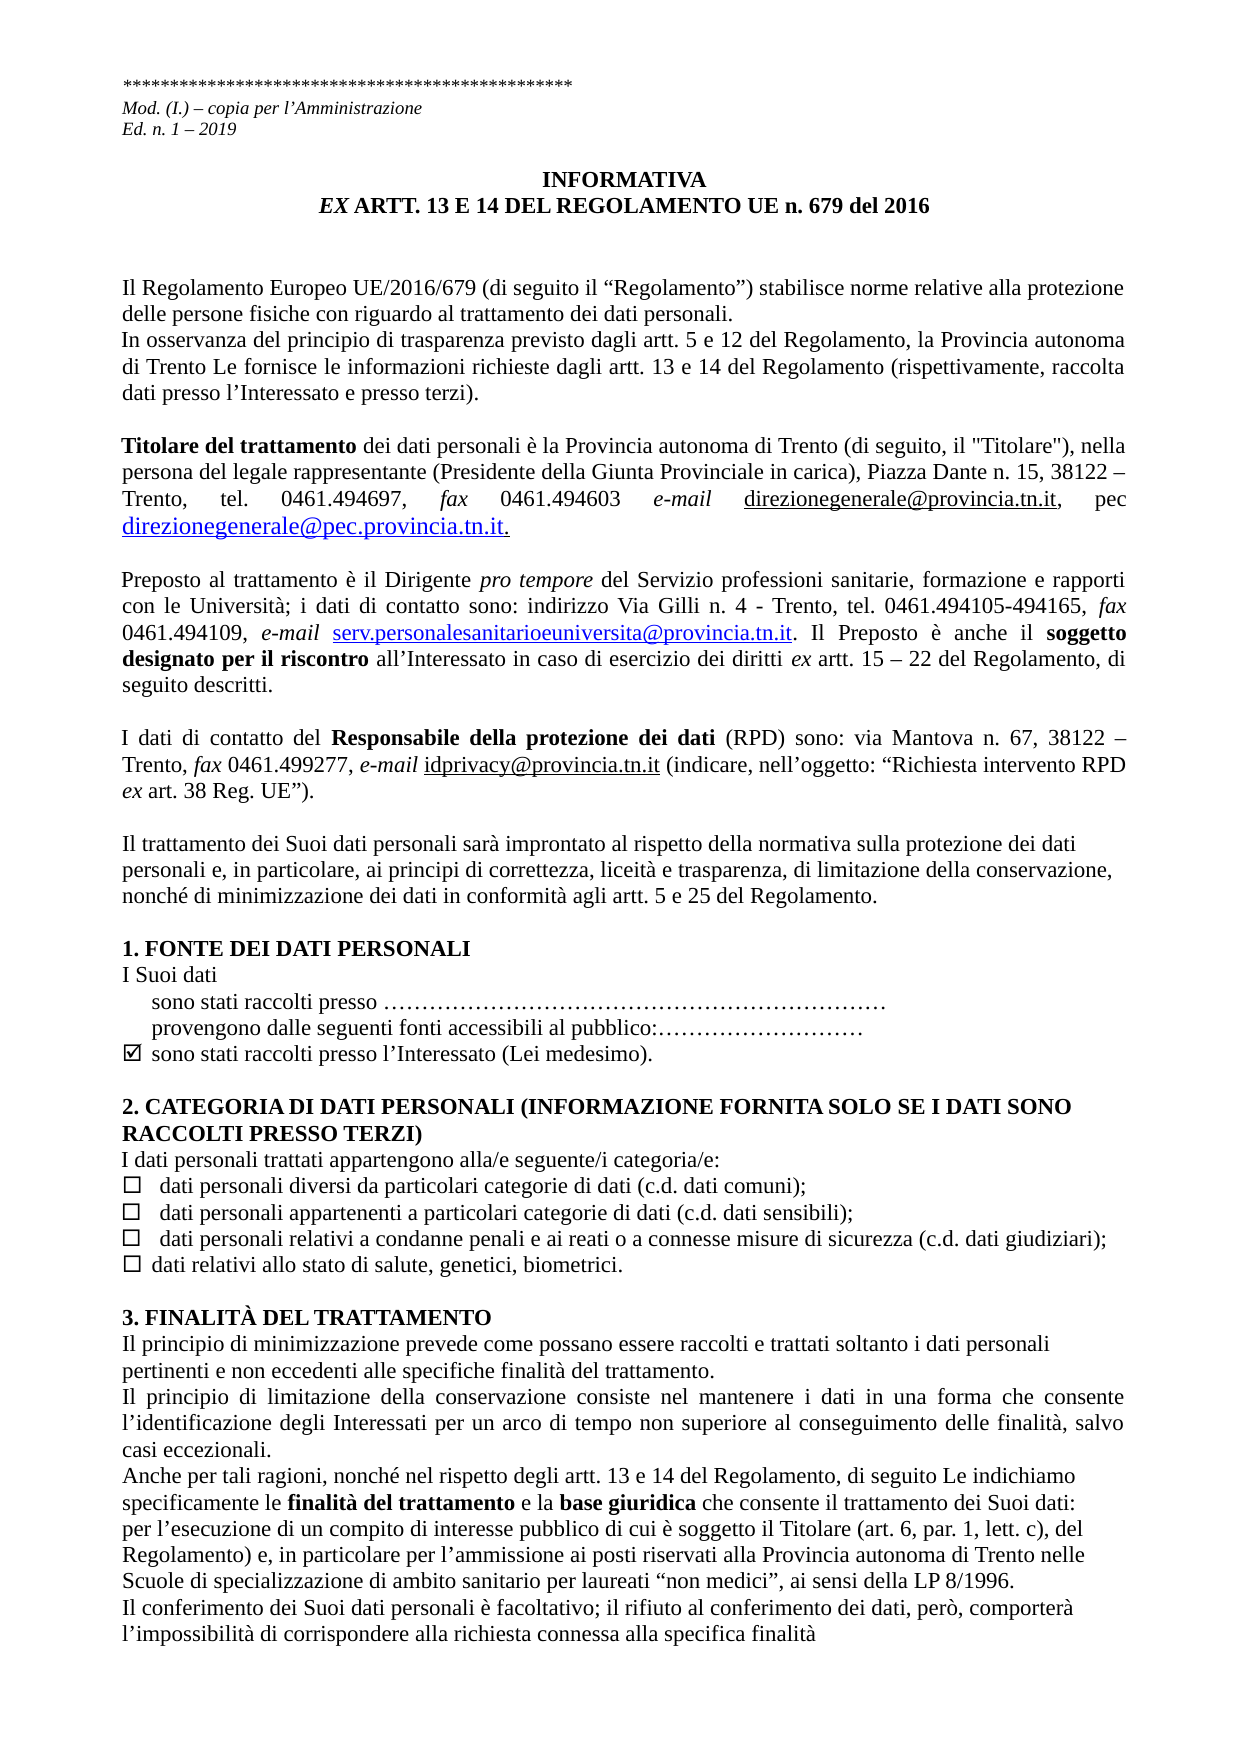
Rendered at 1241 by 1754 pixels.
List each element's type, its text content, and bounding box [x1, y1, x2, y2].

text I dati personali trattati appartengono alla/e seguente/i categoria/e: [121, 1146, 1127, 1172]
text  dati personali appartenenti a particolari categorie di dati (c.d. dati sensibili); [121, 1199, 1127, 1225]
text 1. FONTE DEI DATI PERSONALI [122, 935, 1127, 961]
text Anche per tali ragioni, nonché nel rispetto degli artt. 13 e 14 del Regolamento, di seguito Le indichiamo specificamente le finalità del trattamento e la base giuridica che consente il trattamento dei Suoi dati: [122, 1462, 1127, 1515]
text In osservanza del principio di trasparenza previsto dagli artt. 5 e 12 del Regolamento, la Provincia autonoma di Trento Le fornisce le informazioni richieste dagli artt. 13 e 14 del Regolamento (rispettivamente, raccolta dati presso l’Interessato e presso terzi). [121, 327, 1127, 406]
text I Suoi dati [122, 961, 1127, 988]
text Mod. (I.) – copia per l’Amministrazione [122, 97, 1127, 118]
text  provengono dalle seguenti fonti accessibili al pubblico:……………………… [122, 1014, 1127, 1041]
text Il principio di minimizzazione prevede come possano essere raccolti e trattati soltanto i dati personali pertinenti e non eccedenti alle specifiche finalità del trattamento. [122, 1330, 1127, 1383]
text ************************************************ [122, 75, 1127, 97]
text Il Regolamento Europeo UE/2016/679 (di seguito il “Regolamento”) stabilisce norme relative alla protezione delle persone fisiche con riguardo al trattamento dei dati personali. [122, 274, 1127, 327]
text Il principio di limitazione della conservazione consiste nel mantenere i dati in una forma che consente l’identificazione degli Interessati per un arco di tempo non superiore al conseguimento delle finalità, salvo casi eccezionali. [122, 1383, 1127, 1462]
text Ed. n. 1 – 2019 [122, 118, 1127, 140]
text  sono stati raccolti presso ………………………………………………………… [122, 988, 1127, 1014]
text EX ARTT. 13 E 14 DEL REGOLAMENTO UE n. 679 del 2016 [122, 192, 1127, 219]
text  sono stati raccolti presso l’Interessato (Lei medesimo). [122, 1041, 1127, 1067]
text I dati di contatto del Responsabile della protezione dei dati (RPD) sono: via Mantova n. 67, 38122 – Trento, fax 0461.499277, e-mail idprivacy@provincia.tn.it (indicare, nell’oggetto: “Richiesta intervento RPD ex art. 38 Reg. UE”). [121, 724, 1127, 803]
text Il conferimento dei Suoi dati personali è facoltativo; il rifiuto al conferimento dei dati, però, comporterà l’impossibilità di corrispondere alla richiesta connessa alla specifica finalità [122, 1594, 1127, 1647]
text per l’esecuzione di un compito di interesse pubblico di cui è soggetto il Titolare (art. 6, par. 1, lett. c), del Regolamento) e, in particolare per l’ammissione ai posti riservati alla Provincia autonoma di Trento nelle Scuole di specializzazione di ambito sanitario per laureati “non medici”, ai sensi della LP 8/1996. [122, 1515, 1127, 1594]
text 2. CATEGORIA DI DATI PERSONALI (INFORMAZIONE FORNITA SOLO SE I DATI SONO RACCOLTI PRESSO TERZI) [122, 1093, 1127, 1146]
text Preposto al trattamento è il Dirigente pro tempore del Servizio professioni sanitarie, formazione e rapporti con le Università; i dati di contatto sono: indirizzo Via Gilli n. 4 - Trento, tel. 0461.494105-494165, fax 0461.494109, e-mail serv.personalesanitarioeuniversita@provincia.tn.it. Il Preposto è anche il soggetto designato per il riscontro all’Interessato in caso di esercizio dei diritti ex artt. 15 – 22 del Regolamento, di seguito descritti. [121, 566, 1127, 698]
text 3. FINALITÀ DEL TRATTAMENTO [122, 1304, 1127, 1330]
text  dati relativi allo stato di salute, genetici, biometrici. [122, 1251, 1127, 1278]
text  dati personali diversi da particolari categorie di dati (c.d. dati comuni); [122, 1172, 1127, 1199]
text  dati personali relativi a condanne penali e ai reati o a connesse misure di sicurezza (c.d. dati giudiziari); [121, 1225, 1127, 1251]
text Il trattamento dei Suoi dati personali sarà improntato al rispetto della normativa sulla protezione dei dati personali e, in particolare, ai principi di correttezza, liceità e trasparenza, di limitazione della conservazione, nonché di minimizzazione dei dati in conformità agli artt. 5 e 25 del Regolamento. [122, 830, 1127, 909]
text INFORMATIVA [122, 166, 1127, 192]
text Titolare del trattamento dei dati personali è la Provincia autonoma di Trento (di seguito, il "Titolare"), nella persona del legale rappresentante (Presidente della Giunta Provinciale in carica), Piazza Dante n. 15, 38122 – Trento, tel. 0461.494697, fax 0461.494603 e-mail direzionegenerale@provincia.tn.it, pec direzionegenerale@pec.provincia.tn.it. [121, 432, 1127, 540]
